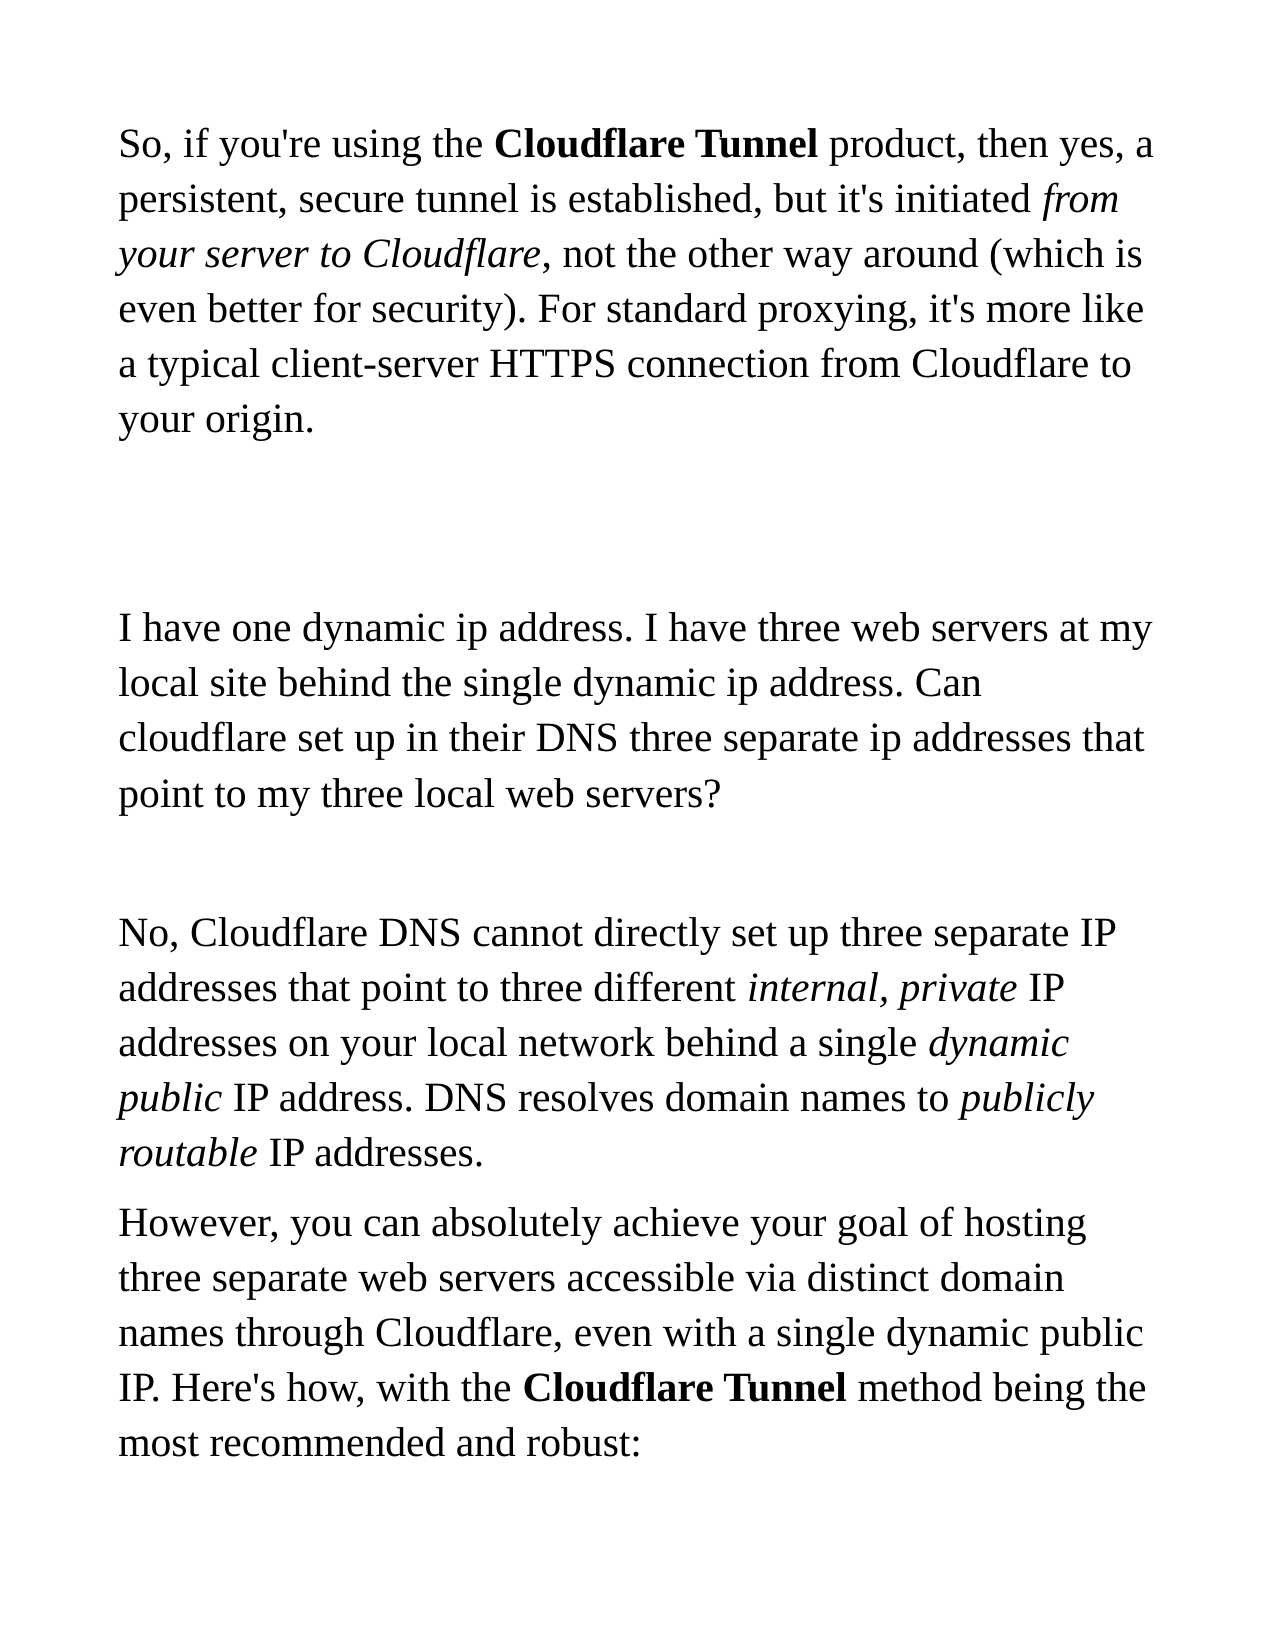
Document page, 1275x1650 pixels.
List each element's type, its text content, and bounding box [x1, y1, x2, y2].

text I have one dynamic ip address. I have three web servers at my local site behind the single dynamic ip address. Can cloudflare set up in their DNS three separate ip addresses that point to my three local web servers? [118, 603, 1157, 816]
text No, Cloudflare DNS cannot directly set up three separate IP addresses that point to three different internal, private IP addresses on your local network behind a single dynamic public IP address. DNS resolves domain names to publicly routable IP addresses. [118, 907, 1157, 1176]
text So, if you're using the Cloudflare Tunnel product, then yes, a persistent, secure tunnel is established, but it's initiated from your server to Cloudflare, not the other way around (which is even better for security). For standard proxying, it's more like a typical client-server HTTPS connection from Cloudflare to your origin. [118, 118, 1157, 442]
text However, you can absolutely achieve your goal of hosting three separate web servers accessible via distinct domain names through Cloudflare, even with a single dynamic public IP. Here's how, with the Cloudflare Tunnel method being the most recommended and robust: [118, 1197, 1157, 1466]
